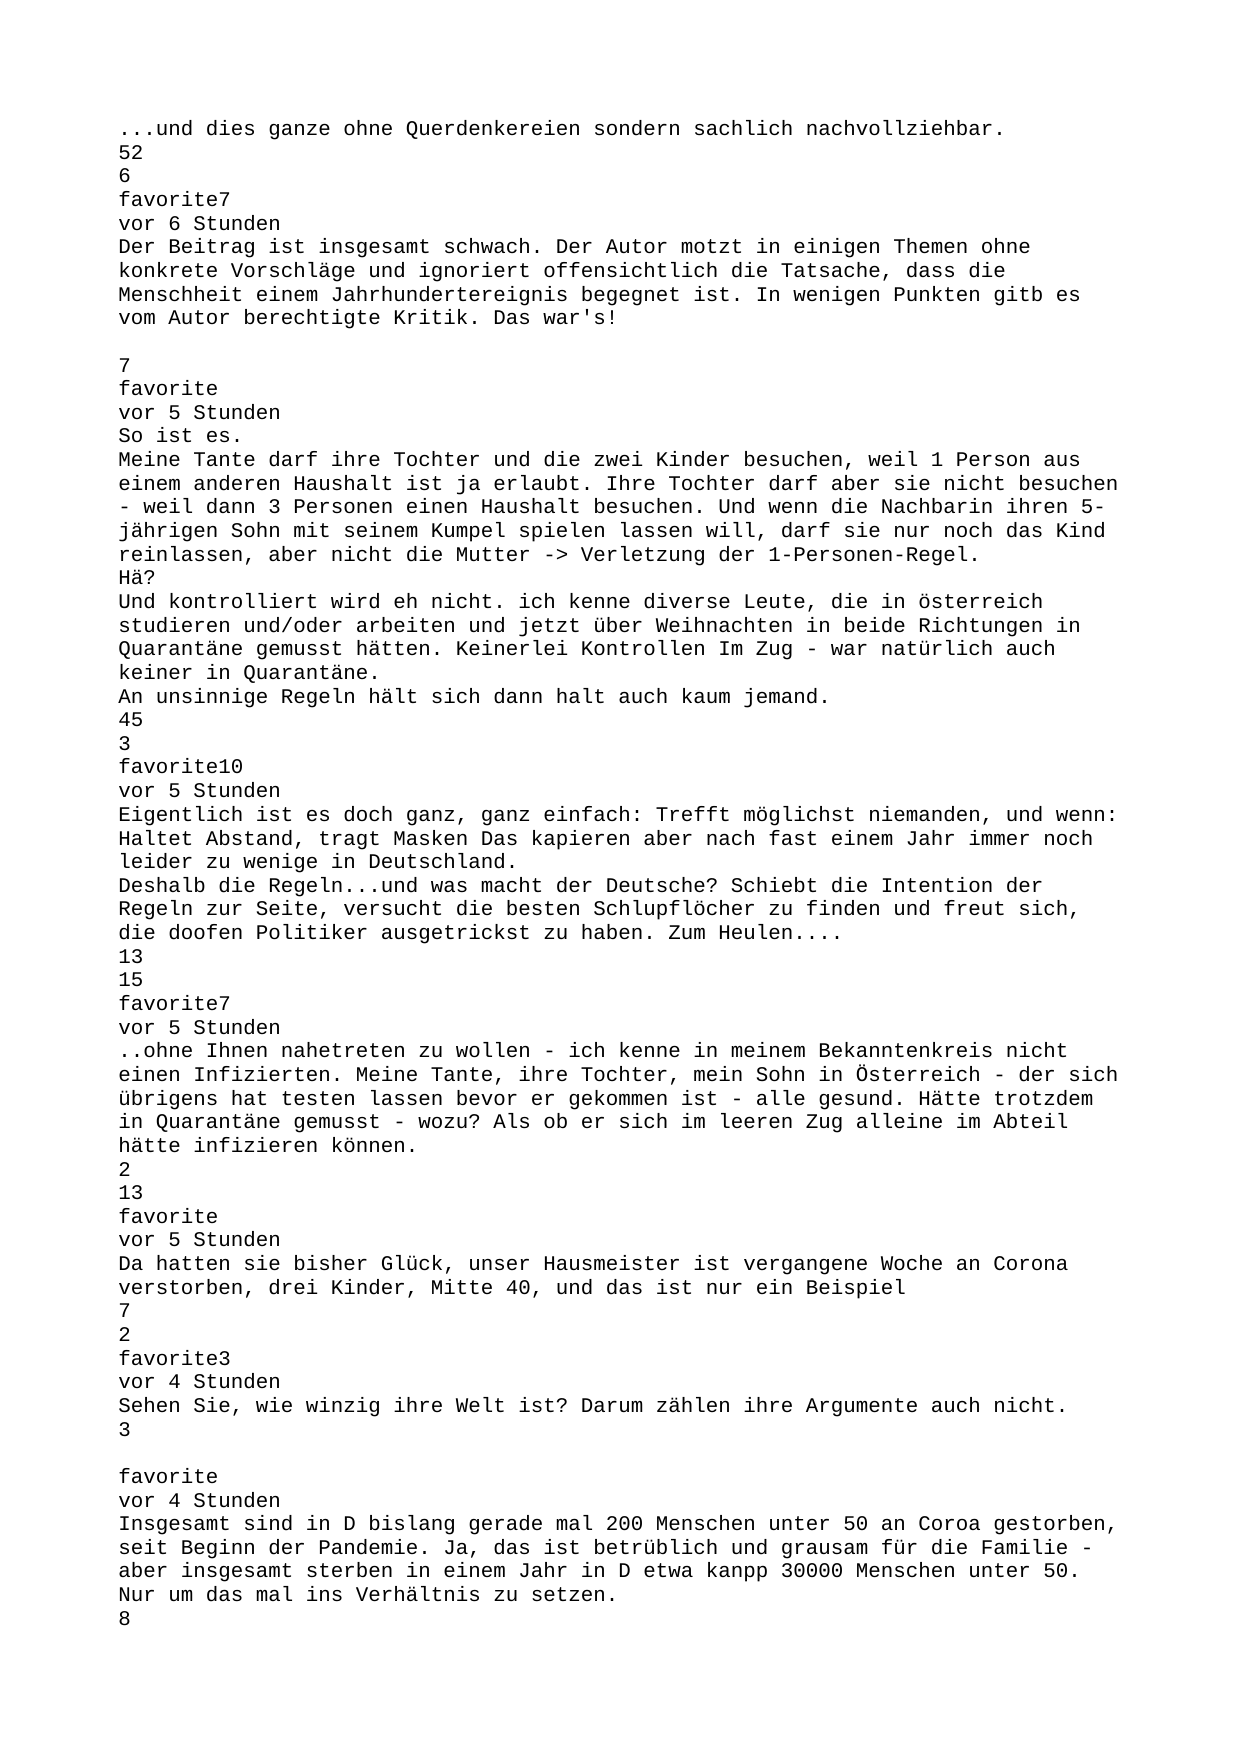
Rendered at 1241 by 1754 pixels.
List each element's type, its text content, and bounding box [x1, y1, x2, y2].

text vor 6 Stunden [118, 213, 1122, 236]
text favorite [118, 1466, 1122, 1489]
text 7 [118, 354, 1122, 378]
text Eigentlich ist es doch ganz, ganz einfach: Trefft möglichst niemanden, und wenn: Haltet Abstand, tragt Masken Das kapieren aber nach fast einem Jahr immer noch leider zu wenige in Deutschland. [118, 804, 1122, 875]
text vor 5 Stunden [118, 1017, 1122, 1040]
text favorite10 [118, 757, 1122, 780]
text So ist es. [118, 426, 1122, 449]
text Sehen Sie, wie winzig ihre Welt ist? Darum zählen ihre Argumente auch nicht. [118, 1395, 1122, 1419]
text vor 5 Stunden [118, 780, 1122, 804]
text 13 [118, 1182, 1122, 1206]
text Und kontrolliert wird eh nicht. ich kenne diverse Leute, die in österreich studieren und/oder arbeiten und jetzt über Weihnachten in beide Richtungen in Quarantäne gemusst hätten. Keinerlei Kontrollen Im Zug - war natürlich auch keiner in Quarantäne. [118, 591, 1122, 686]
text 52 [118, 142, 1122, 165]
text favorite [118, 1206, 1122, 1229]
text 45 [118, 709, 1122, 733]
text Hä? [118, 567, 1122, 591]
text 7 [118, 1300, 1122, 1324]
text 6 [118, 165, 1122, 189]
text ..ohne Ihnen nahetreten zu wollen - ich kenne in meinem Bekanntenkreis nicht einen Infizierten. Meine Tante, ihre Tochter, mein Sohn in Österreich - der sich übrigens hat testen lassen bevor er gekommen ist - alle gesund. Hätte trotzdem in Quarantäne gemusst - wozu? Als ob er sich im leeren Zug alleine im Abteil hätte infizieren können. [118, 1040, 1122, 1158]
text ...und dies ganze ohne Querdenkereien sondern sachlich nachvollziehbar. [118, 118, 1122, 142]
text An unsinnige Regeln hält sich dann halt auch kaum jemand. [118, 686, 1122, 709]
text 2 [118, 1158, 1122, 1182]
text Insgesamt sind in D bislang gerade mal 200 Menschen unter 50 an Coroa gestorben, seit Beginn der Pandemie. Ja, das ist betrüblich und grausam für die Familie - aber insgesamt sterben in einem Jahr in D etwa kanpp 30000 Menschen unter 50. Nur um das mal ins Verhältnis zu setzen. [118, 1513, 1122, 1608]
text vor 4 Stunden [118, 1371, 1122, 1395]
text Deshalb die Regeln...und was macht der Deutsche? Schiebt die Intention der Regeln zur Seite, versucht die besten Schlupflöcher zu finden und freut sich, die doofen Politiker ausgetrickst zu haben. Zum Heulen.... [118, 875, 1122, 946]
text Meine Tante darf ihre Tochter und die zwei Kinder besuchen, weil 1 Person aus einem anderen Haushalt ist ja erlaubt. Ihre Tochter darf aber sie nicht besuchen - weil dann 3 Personen einen Haushalt besuchen. Und wenn die Nachbarin ihren 5-jährigen Sohn mit seinem Kumpel spielen lassen will, darf sie nur noch das Kind reinlassen, aber nicht die Mutter -> Verletzung der 1-Personen-Regel. [118, 449, 1122, 567]
text 15 [118, 969, 1122, 993]
text Der Beitrag ist insgesamt schwach. Der Autor motzt in einigen Themen ohne konkrete Vorschläge und ignoriert offensichtlich die Tatsache, dass die Menschheit einem Jahrhundertereignis begegnet ist. In wenigen Punkten gitb es vom Autor berechtigte Kritik. Das war's! [118, 236, 1122, 331]
text Da hatten sie bisher Glück, unser Hausmeister ist vergangene Woche an Corona verstorben, drei Kinder, Mitte 40, und das ist nur ein Beispiel [118, 1253, 1122, 1300]
text favorite7 [118, 993, 1122, 1017]
text favorite [118, 378, 1122, 402]
text favorite3 [118, 1348, 1122, 1371]
text vor 4 Stunden [118, 1489, 1122, 1513]
text 13 [118, 946, 1122, 969]
text 3 [118, 733, 1122, 757]
text vor 5 Stunden [118, 402, 1122, 426]
text favorite7 [118, 189, 1122, 213]
text 2 [118, 1324, 1122, 1348]
text 3 [118, 1419, 1122, 1442]
text 8 [118, 1608, 1122, 1631]
text vor 5 Stunden [118, 1229, 1122, 1253]
